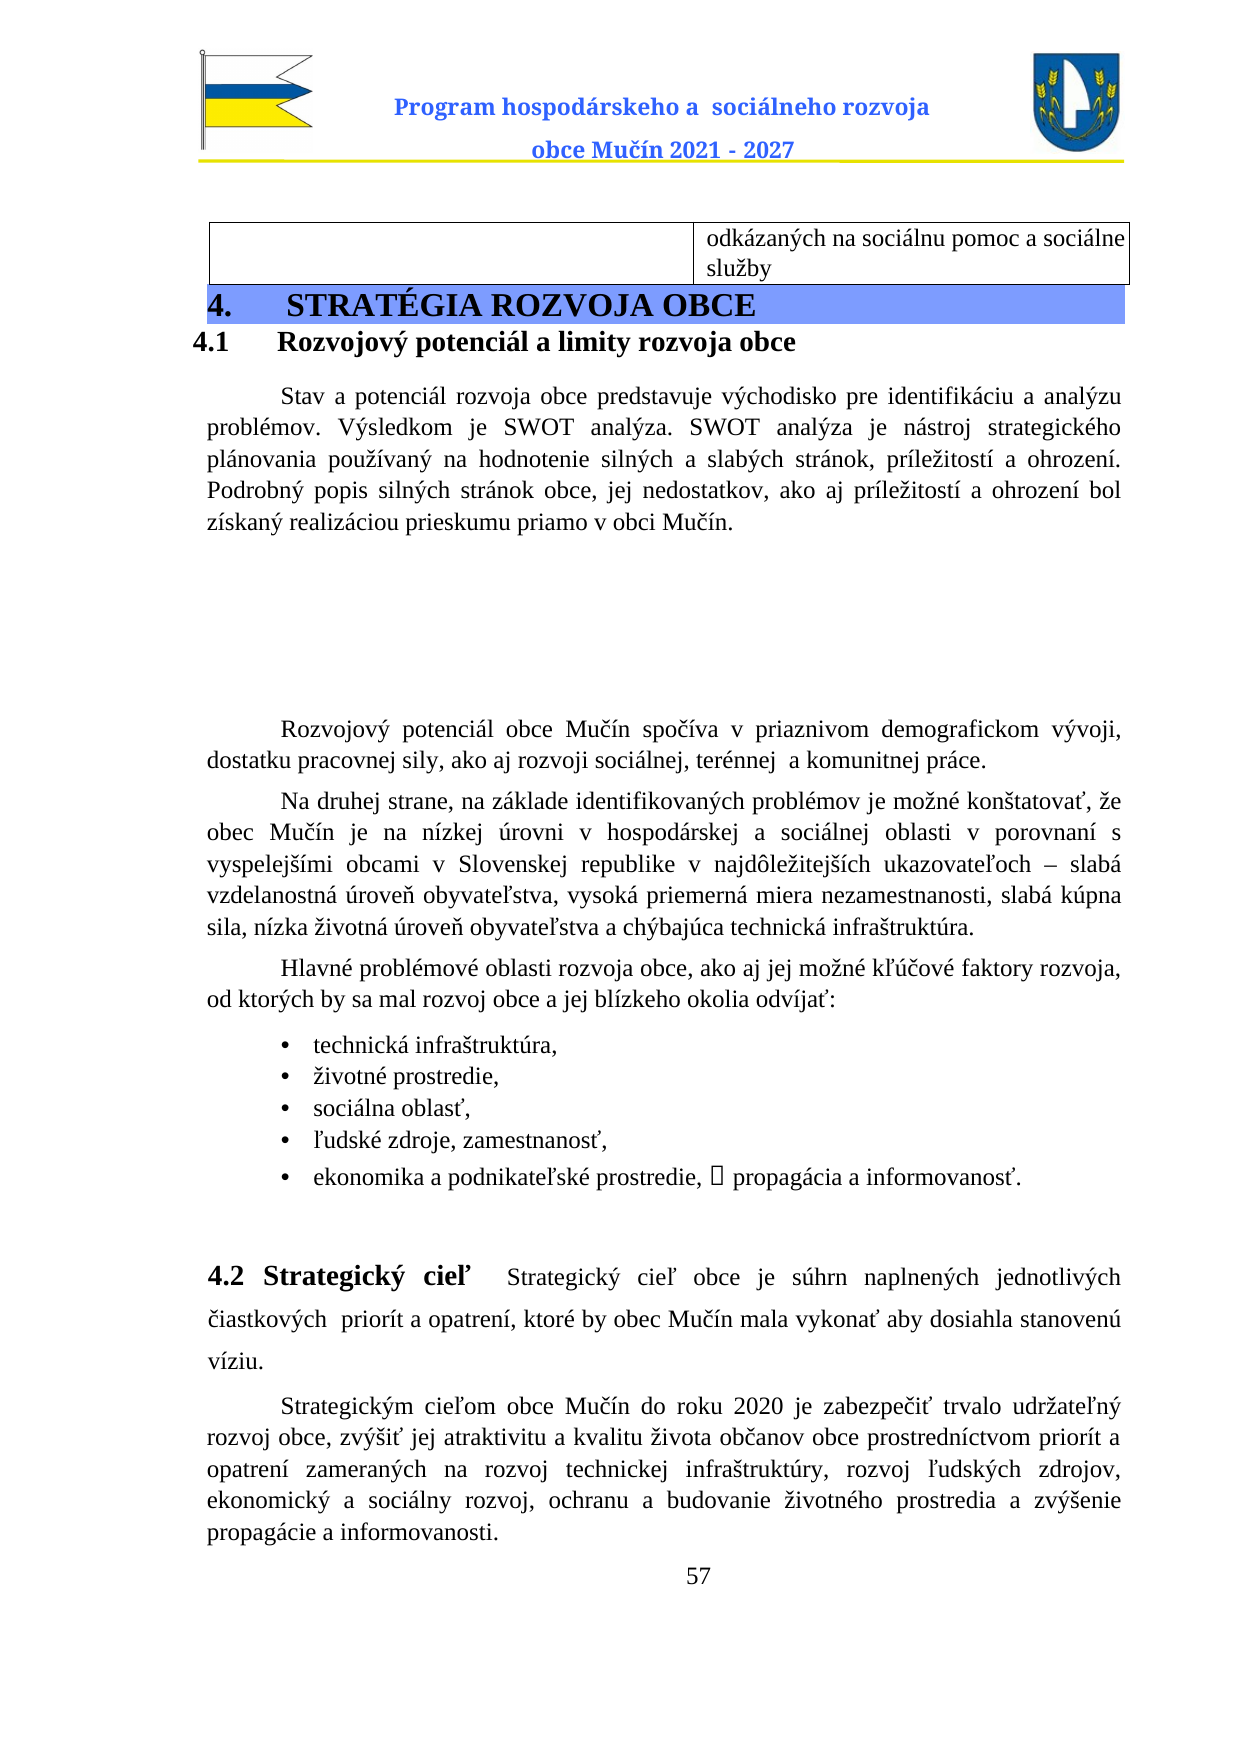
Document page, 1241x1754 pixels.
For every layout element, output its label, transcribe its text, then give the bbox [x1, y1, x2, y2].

list ekonomika a podnikateľské prostredie,  propagácia a informovanosť. [281, 1156, 1122, 1193]
list životné prostredie, [281, 1061, 1122, 1090]
subtitle 4.1 Rozvojový potenciál a limity rozvoja obce [193, 324, 1123, 357]
table_cell [1125, 285, 1129, 324]
list technická infraštruktúra, [281, 1029, 1122, 1058]
table_cell 4. [207, 284, 286, 324]
list sociálna oblasť, [281, 1093, 1122, 1122]
text Strategickým cieľom obce Mučín do roku 2020 je zabezpečiť trvalo udržateľný rozvoj obce, zvýšiť jej atraktivitu a kvalitu života občanov obce prostredníctvom priorít a opatrení zameraných na rozvoj technickej infraštruktúry, rozvoj ľudských zdrojov, ekonomický a sociálny rozvoj, ochranu a budovanie životného prostredia a zvýšenie propagácie a informovanosti. [207, 1391, 1122, 1546]
text Stav a potenciál rozvoja obce predstavuje východisko pre identifikáciu a analýzu problémov. Výsledkom je SWOT analýza. SWOT analýza je nástroj strategického plánovania používaný na hodnotenie silných a slabých stránok, príležitostí a ohrození. Podrobný popis silných stránok obce, jej nedostatkov, ako aj príležitostí a ohrození bol získaný realizáciou prieskumu priamo v obci Mučín. [207, 381, 1122, 536]
text Na druhej strane, na základe identifikovaných problémov je možné konštatovať, že obec Mučín je na nízkej úrovni v hospodárskej a sociálnej oblasti v porovnaní s vyspelejšími obcami v Slovenskej republike v najdôležitejších ukazovateľoch – slabá vzdelanostná úroveň obyvateľstva, vysoká priemerná miera nezamestnanosti, slabá kúpna sila, nízka životná úroveň obyvateľstva a chýbajúca technická infraštruktúra. [207, 786, 1122, 941]
text Rozvojový potenciál obce Mučín spočíva v priaznivom demografickom vývoji, dostatku pracovnej sily, ako aj rozvoji sociálnej, terénnej a komunitnej práce. [207, 714, 1122, 774]
text Hlavné problémové oblasti rozvoja obce, ako aj jej možné kľúčové faktory rozvoja, od ktorých by sa mal rozvoj obce a jej blízkeho okolia odvíjať: [207, 953, 1122, 1013]
table_cell STRATÉGIA ROZVOJA OBCE [286, 285, 1125, 324]
table_cell [210, 223, 693, 283]
table_cell odkázaných na sociálnu pomoc a sociálne služby [694, 223, 1129, 283]
list ľudské zdroje, zamestnanosť, [281, 1124, 1122, 1153]
text 4.2 Strategický cieľ Strategický cieľ obce je súhrn naplnených jednotlivých čiastkových priorít a opatrení, ktoré by obec Mučín mala vykonať aby dosiahla stanovenú víziu. [208, 1258, 1122, 1375]
